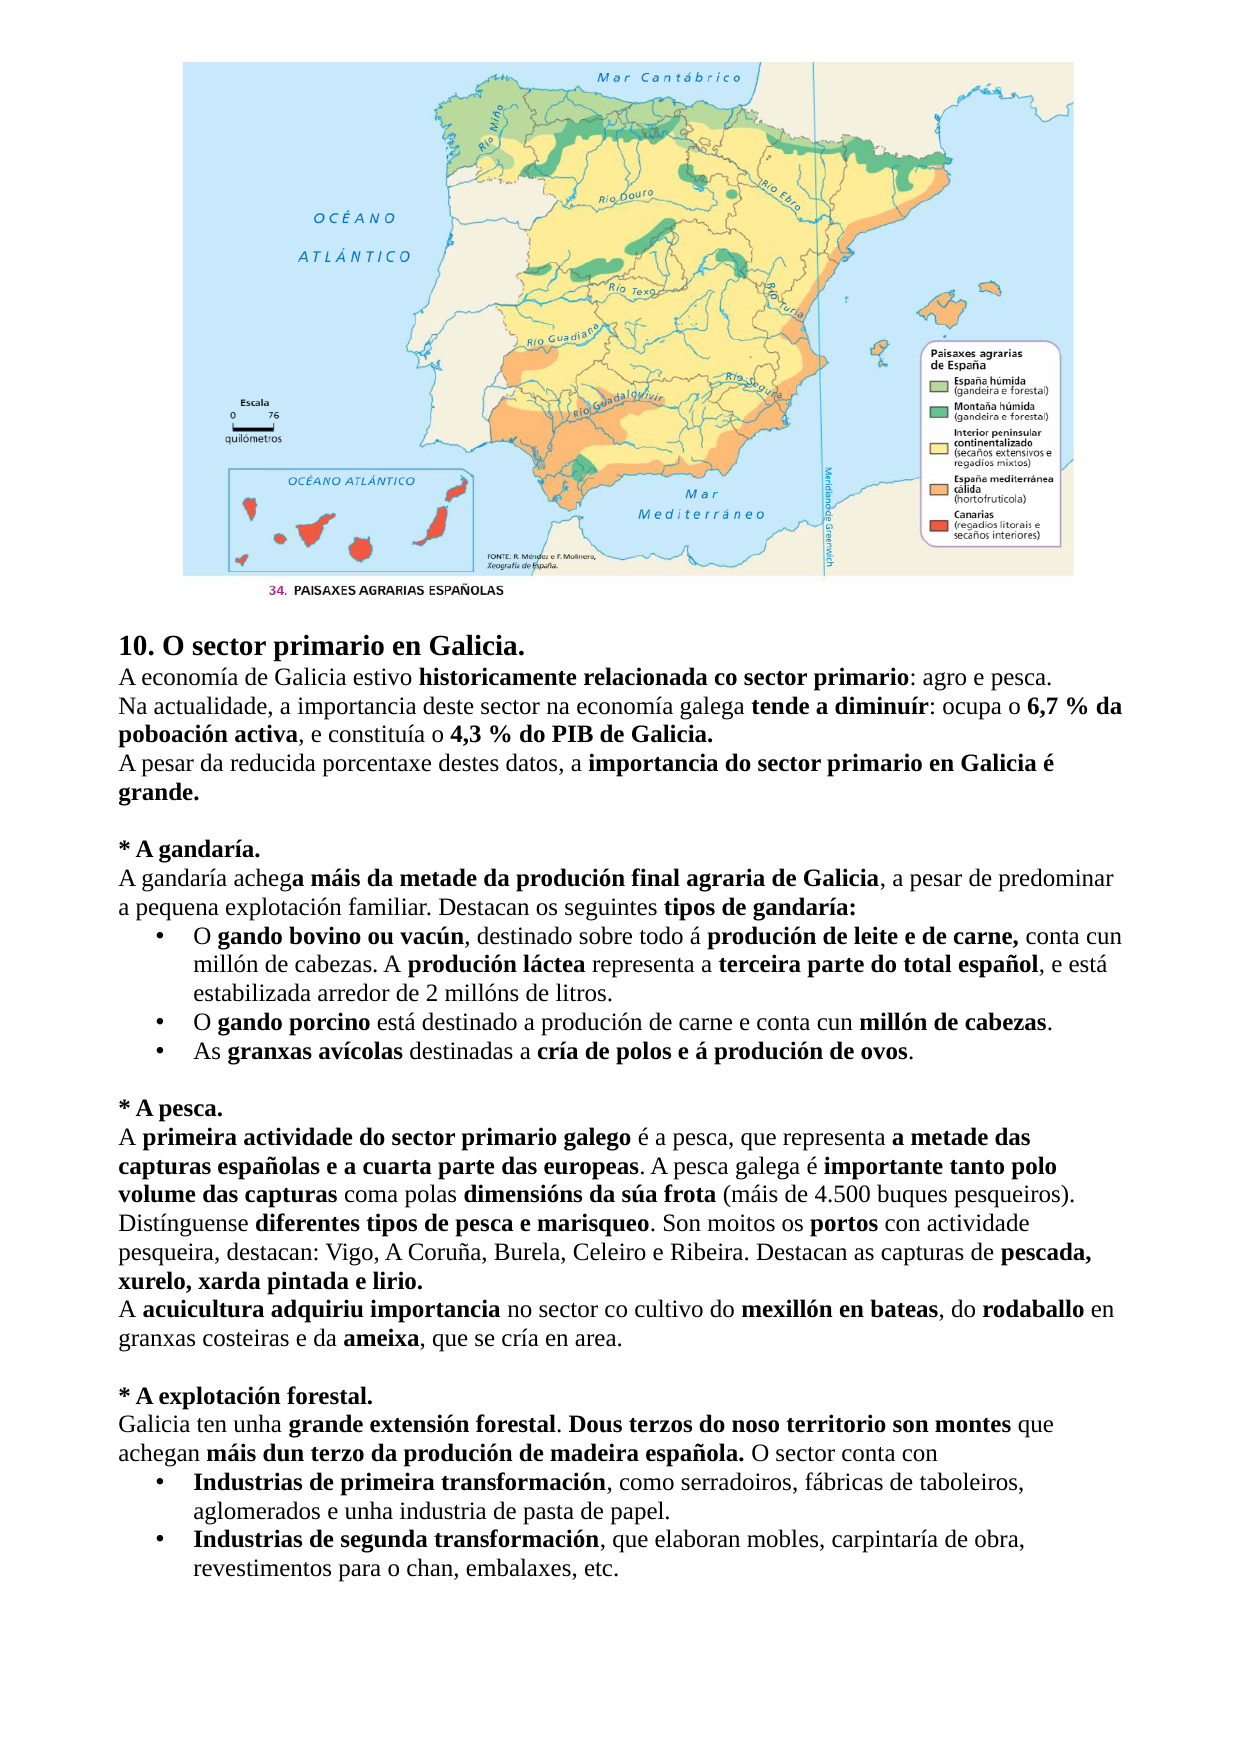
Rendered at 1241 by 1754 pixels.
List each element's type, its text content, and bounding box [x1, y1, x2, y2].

list Industrias de segunda transformación, que elaboran mobles, carpintaría de obra, revestimentos para o chan, embalaxes, etc. [156, 1524, 1122, 1582]
text Na actualidade, a importancia deste sector na economía galega tende a diminuír: ocupa o 6,7 % da poboación activa, e constituía o 4,3 % do PIB de Galicia. [118, 691, 1122, 748]
text A economía de Galicia estivo historicamente relacionada co sector primario: agro e pesca. [118, 662, 1122, 691]
text * A explotación forestal. [118, 1381, 1122, 1409]
text A acuicultura adquiriu importancia no sector co cultivo do mexillón en bateas, do rodaballo en granxas costeiras e da ameixa, que se cría en area. [118, 1294, 1122, 1352]
text A gandaría achega máis da metade da produción final agraria de Galicia, a pesar de predominar a pequena explotación familiar. Destacan os seguintes tipos de gandaría: [118, 863, 1122, 921]
text A pesar da reducida porcentaxe destes datos, a importancia do sector primario en Galicia é grande. [118, 748, 1122, 806]
list Industrias de primeira transformación, como serradoiros, fábricas de taboleiros, aglomerados e unha industria de pasta de papel. [156, 1467, 1122, 1524]
text 10. O sector primario en Galicia. [118, 628, 1122, 662]
text Galicia ten unha grande extensión forestal. Dous terzos do noso territorio son montes que achegan máis dun terzo da produción de madeira española. O sector conta con [118, 1409, 1122, 1467]
text A primeira actividade do sector primario galego é a pesca, que representa a metade das capturas españolas e a cuarta parte das europeas. A pesca galega é importante tanto polo volume das capturas coma polas dimensións da súa frota (máis de 4.500 buques pesqueiros). [118, 1122, 1122, 1208]
text Distínguense diferentes tipos de pesca e marisqueo. Son moitos os portos con actividade pesqueira, destacan: Vigo, A Coruña, Burela, Celeiro e Ribeira. Destacan as capturas de pescada, xurelo, xarda pintada e lirio. [118, 1208, 1122, 1294]
text * A gandaría. [118, 834, 1122, 863]
text * A pesca. [118, 1093, 1122, 1122]
list O gando bovino ou vacún, destinado sobre todo á produción de leite e de carne, conta cun millón de cabezas. A produción láctea representa a terceira parte do total español, e está estabilizada arredor de 2 millóns de litros. [156, 921, 1122, 1007]
list O gando porcino está destinado a produción de carne e conta cun millón de cabezas. [156, 1007, 1122, 1036]
list As granxas avícolas destinadas a cría de polos e á produción de ovos. [156, 1036, 1122, 1064]
